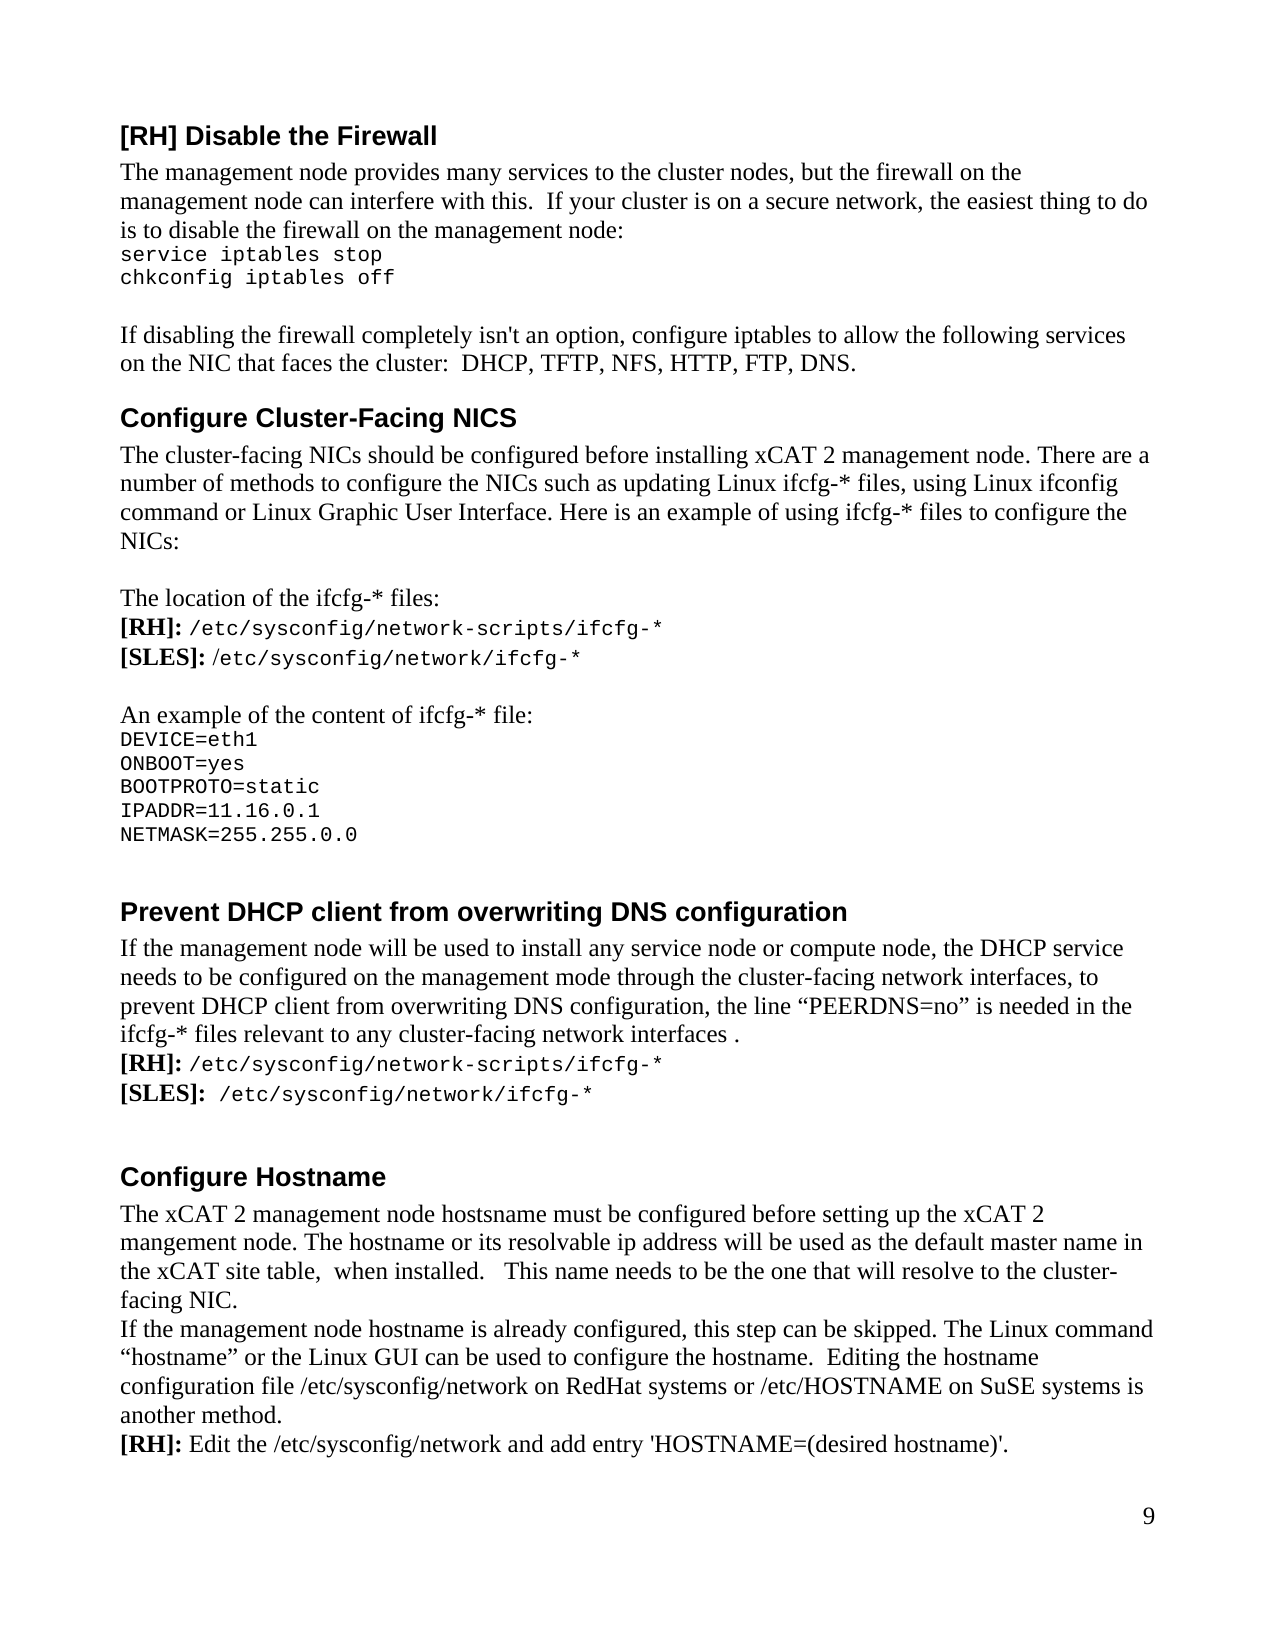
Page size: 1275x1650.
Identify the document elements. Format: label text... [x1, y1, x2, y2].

text DEVICE=eth1 [120, 729, 1155, 753]
text IPADDR=11.16.0.1 [120, 800, 1155, 823]
text An example of the content of ifcfg-* file: [120, 700, 1155, 729]
text [SLES]: /etc/sysconfig/network/ifcfg-* [120, 642, 1155, 671]
subtitle Configure Hostname [120, 1161, 1155, 1192]
text [RH]: /etc/sysconfig/network-scripts/ifcfg-* [120, 612, 1155, 642]
text The location of the ifcfg-* files: [120, 583, 1155, 612]
text If the management node will be used to install any service node or compute node, the DHCP service needs to be configured on the management mode through the cluster-facing network interfaces, to prevent DHCP client from overwriting DNS configuration, the line “PEERDNS=no” is needed in the ifcfg-* files relevant to any cluster-facing network interfaces . [120, 933, 1155, 1048]
text chkconfig iptables off [120, 267, 1155, 291]
text [RH]: Edit the /etc/sysconfig/network and add entry 'HOSTNAME=(desired hostname)'. [120, 1429, 1155, 1457]
subtitle Configure Cluster-Facing NICS [120, 402, 1155, 433]
text The xCAT 2 management node hostsname must be configured before setting up the xCAT 2 mangement node. The hostname or its resolvable ip address will be used as the default master name in the xCAT site table, when installed. This name needs to be the one that will resolve to the cluster-facing NIC. [120, 1199, 1155, 1314]
text If disabling the firewall completely isn't an option, configure iptables to allow the following services on the NIC that faces the cluster: DHCP, TFTP, NFS, HTTP, FTP, DNS. [120, 320, 1155, 377]
text [RH]: /etc/sysconfig/network-scripts/ifcfg-* [120, 1048, 1155, 1078]
text ONBOOT=yes [120, 753, 1155, 776]
text The management node provides many services to the cluster nodes, but the firewall on the management node can interfere with this. If your cluster is on a secure network, the easiest thing to do is to disable the firewall on the management node: [120, 157, 1155, 244]
text [SLES]: /etc/sysconfig/network/ifcfg-* [120, 1078, 1155, 1107]
text NETMASK=255.255.0.0 [120, 823, 1155, 847]
text service iptables stop [120, 244, 1155, 267]
text The cluster-facing NICs should be configured before installing xCAT 2 management node. There are a number of methods to configure the NICs such as updating Linux ifcfg-* files, using Linux ifconfig command or Linux Graphic User Interface. Here is an example of using ifcfg-* files to configure the NICs: [120, 440, 1155, 555]
text If the management node hostname is already configured, this step can be skipped. The Linux command “hostname” or the Linux GUI can be used to configure the hostname. Editing the hostname configuration file /etc/sysconfig/network on RedHat systems or /etc/HOSTNAME on SuSE systems is another method. [120, 1314, 1155, 1429]
subtitle Prevent DHCP client from overwriting DNS configuration [120, 896, 1155, 927]
subtitle [RH] Disable the Firewall [120, 120, 1155, 151]
text BOOTPROTO=static [120, 776, 1155, 800]
